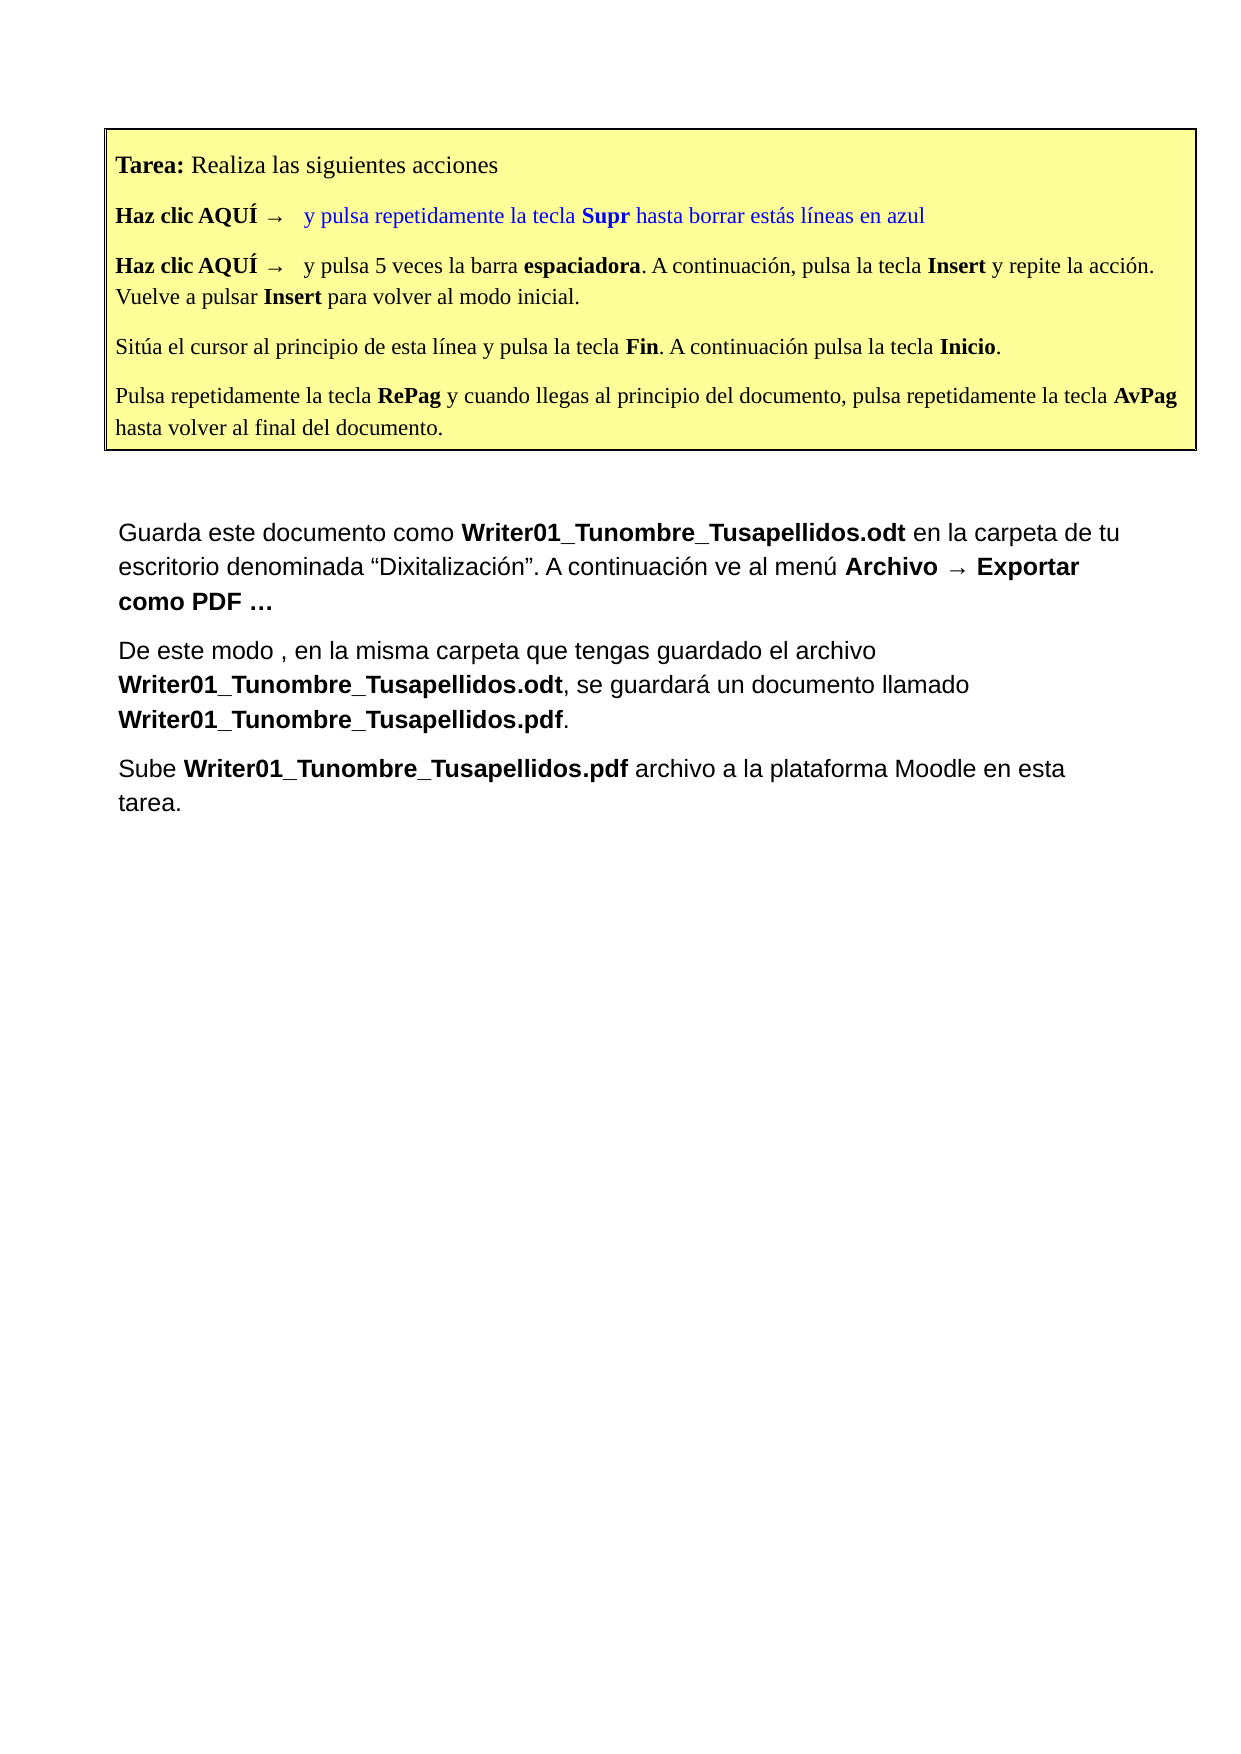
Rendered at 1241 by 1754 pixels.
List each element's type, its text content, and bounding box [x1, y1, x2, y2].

text De este modo , en la misma carpeta que tengas guardado el archivo Writer01_Tunombre_Tusapellidos.odt, se guardará un documento llamado Writer01_Tunombre_Tusapellidos.pdf. [118, 636, 1122, 733]
text Sube Writer01_Tunombre_Tusapellidos.pdf archivo a la plataforma Moodle en esta tarea. [118, 754, 1122, 817]
text Tarea: Realiza las siguientes acciones [115, 150, 1186, 179]
text Haz clic AQUÍ → y pulsa 5 veces la barra espaciadora. A continuación, pulsa la tecla Insert y repite la acción. Vuelve a pulsar Insert para volver al modo inicial. [115, 252, 1186, 310]
text Sitúa el cursor al principio de esta línea y pulsa la tecla Fin. A continuación pulsa la tecla Inicio. [115, 333, 1186, 359]
text Pulsa repetidamente la tecla RePag y cuando llegas al principio del documento, pulsa repetidamente la tecla AvPag hasta volver al final del documento. [115, 382, 1186, 440]
text Guarda este documento como Writer01_Tunombre_Tusapellidos.odt en la carpeta de tu escritorio denominada “Dixitalización”. A continuación ve al menú Archivo → Exportar como PDF … [118, 518, 1122, 615]
text Haz clic AQUÍ → y pulsa repetidamente la tecla Supr hasta borrar estás líneas en azul [115, 203, 1186, 229]
